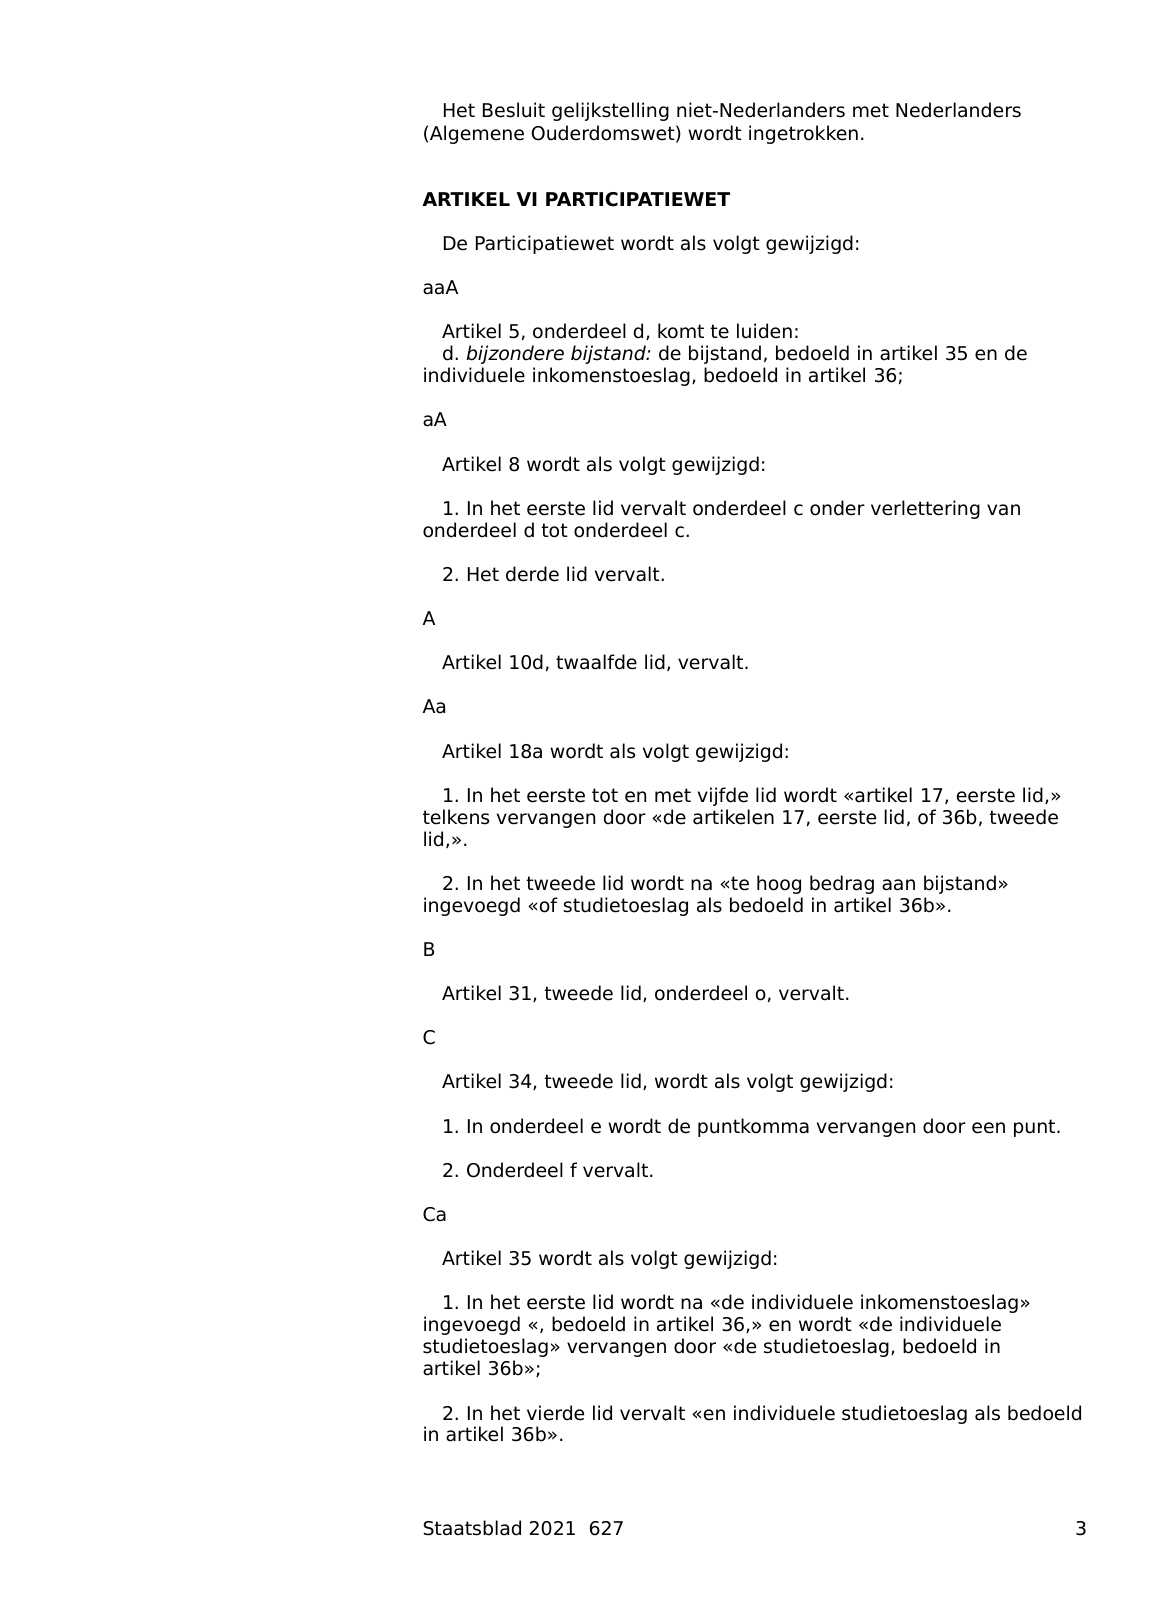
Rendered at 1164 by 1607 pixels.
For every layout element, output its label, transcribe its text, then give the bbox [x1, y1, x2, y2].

text 1. In onderdeel e wordt de puntkomma vervangen door een punt. [422, 1116, 1087, 1138]
text C [422, 1027, 1087, 1049]
text 2. Het derde lid vervalt. [422, 564, 1087, 586]
text Ca [422, 1204, 1087, 1226]
text 1. In het eerste lid vervalt onderdeel c onder verlettering van onderdeel d tot onderdeel c. [422, 498, 1087, 542]
text A [422, 608, 1087, 630]
text aaA [422, 277, 1087, 299]
text Artikel 10d, twaalfde lid, vervalt. [422, 652, 1087, 674]
text 1. In het eerste lid wordt na «de individuele inkomenstoeslag» ingevoegd «, bedoeld in artikel 36,» en wordt «de individuele studietoeslag» vervangen door «de studietoeslag, bedoeld in artikel 36b»; [422, 1292, 1087, 1380]
text Artikel 31, tweede lid, onderdeel o, vervalt. [422, 983, 1087, 1005]
text Aa [422, 696, 1087, 718]
text d. bijzondere bijstand: de bijstand, bedoeld in artikel 35 en de individuele inkomenstoeslag, bedoeld in artikel 36; [422, 343, 1087, 387]
text 2. In het vierde lid vervalt «en individuele studietoeslag als bedoeld in artikel 36b». [422, 1402, 1087, 1446]
text 1. In het eerste tot en met vijfde lid wordt «artikel 17, eerste lid,» telkens vervangen door «de artikelen 17, eerste lid, of 36b, tweede lid,». [422, 785, 1087, 851]
text 2. Onderdeel f vervalt. [422, 1160, 1087, 1182]
text Artikel 34, tweede lid, wordt als volgt gewijzigd: [422, 1071, 1087, 1093]
text Artikel 8 wordt als volgt gewijzigd: [422, 453, 1087, 476]
text B [422, 939, 1087, 961]
subtitle ARTIKEL VI PARTICIPATIEWET [422, 189, 1087, 211]
text Artikel 5, onderdeel d, komt te luiden: [422, 321, 1087, 343]
text Artikel 35 wordt als volgt gewijzigd: [422, 1248, 1087, 1270]
text 2. In het tweede lid wordt na «te hoog bedrag aan bijstand» ingevoegd «of studietoeslag als bedoeld in artikel 36b». [422, 873, 1087, 917]
text Artikel 18a wordt als volgt gewijzigd: [422, 741, 1087, 762]
text aA [422, 409, 1087, 431]
text Het Besluit gelijkstelling niet-Nederlanders met Nederlanders (Algemene Ouderdomswet) wordt ingetrokken. [422, 100, 1087, 144]
text De Participatiewet wordt als volgt gewijzigd: [422, 233, 1087, 255]
